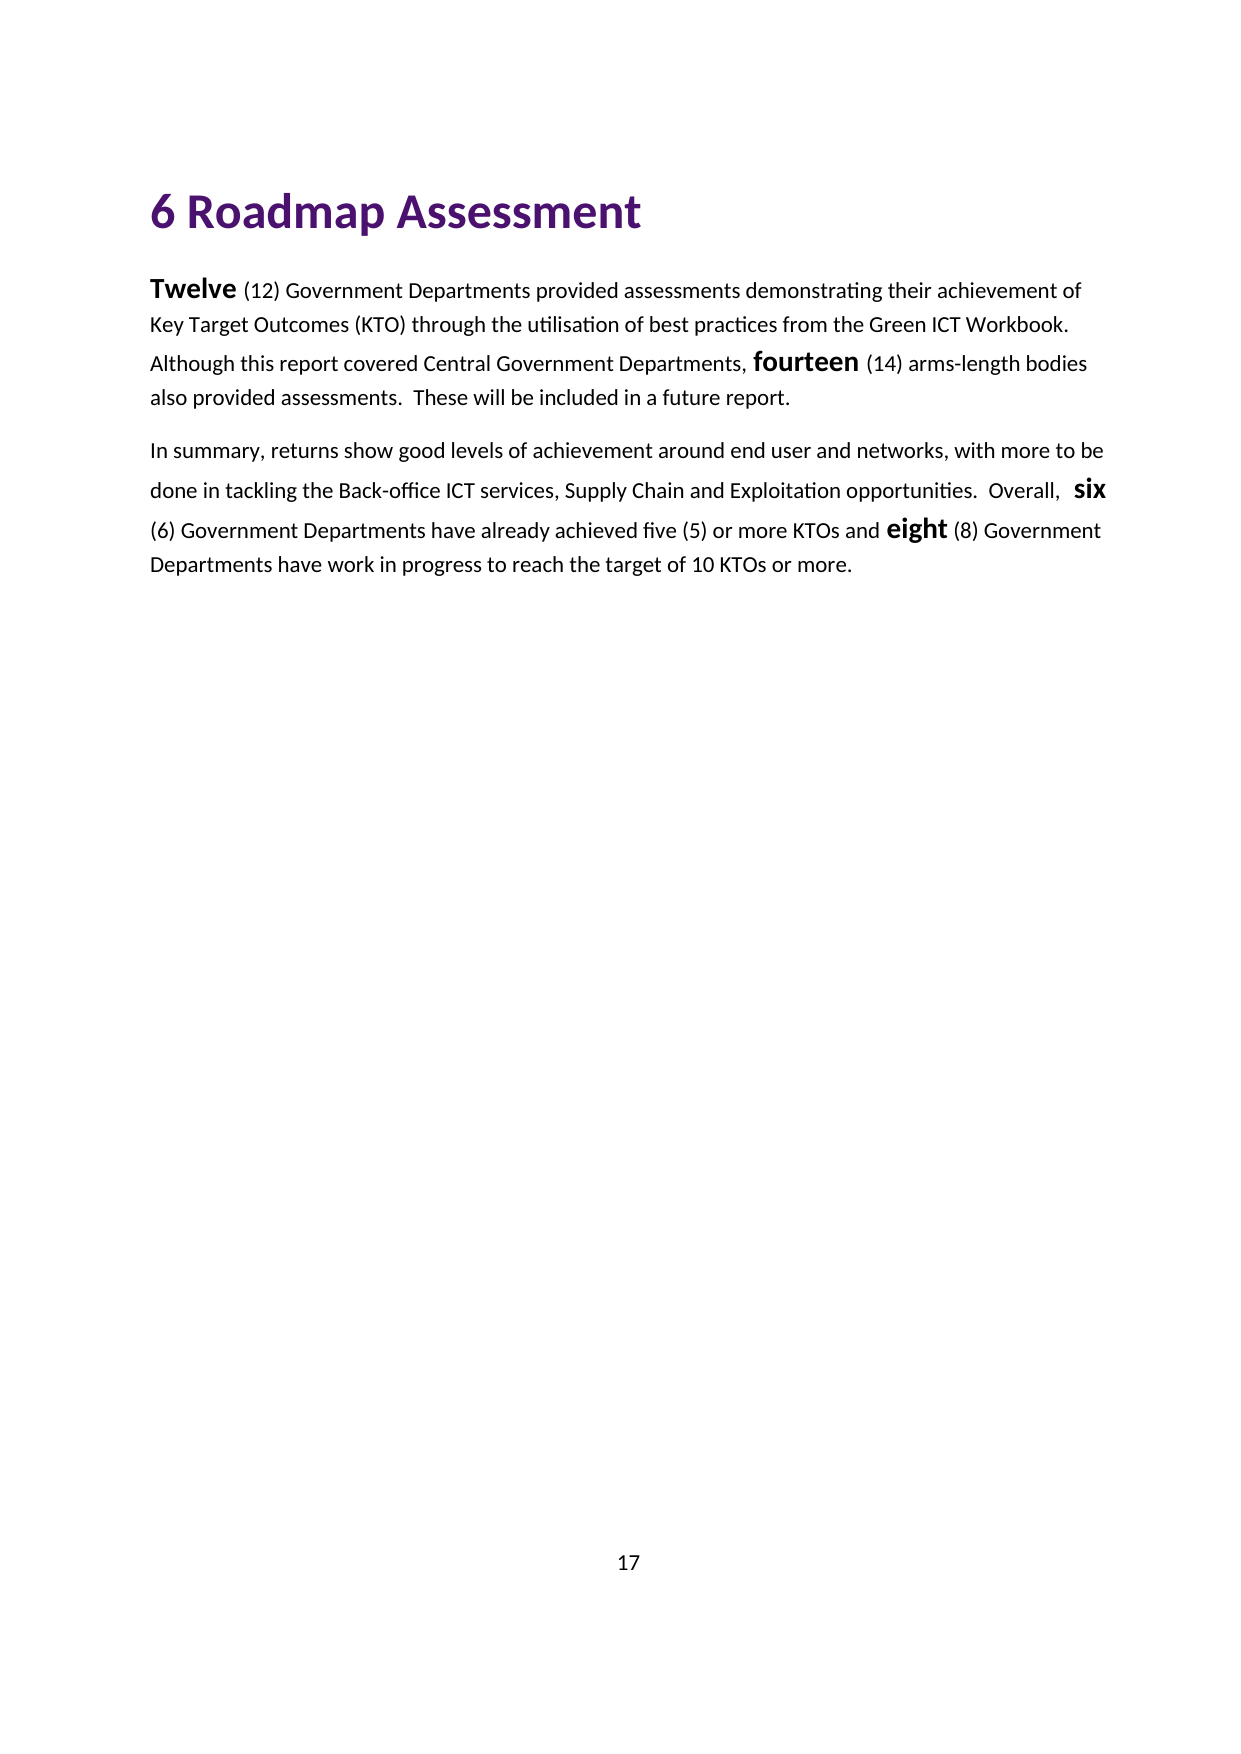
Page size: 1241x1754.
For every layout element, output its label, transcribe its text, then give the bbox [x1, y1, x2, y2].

subtitle 6 Roadmap Assessment [150, 179, 1106, 241]
text In summary, returns show good levels of achievement around end user and networks, with more to be done in tackling the Back-office ICT services, Supply Chain and Exploitation opportunities. Overall, six (6) Government Departments have already achieved five (5) or more KTOs and eight (8) Government Departments have work in progress to reach the target of 10 KTOs or more. [150, 436, 1106, 578]
text Twelve (12) Government Departments provided assessments demonstrating their achievement of Key Target Outcomes (KTO) through the utilisation of best practices from the Green ICT Workbook. Although this report covered Central Government Departments, fourteen (14) arms-length bodies also provided assessments. These will be included in a future report. [150, 270, 1106, 411]
